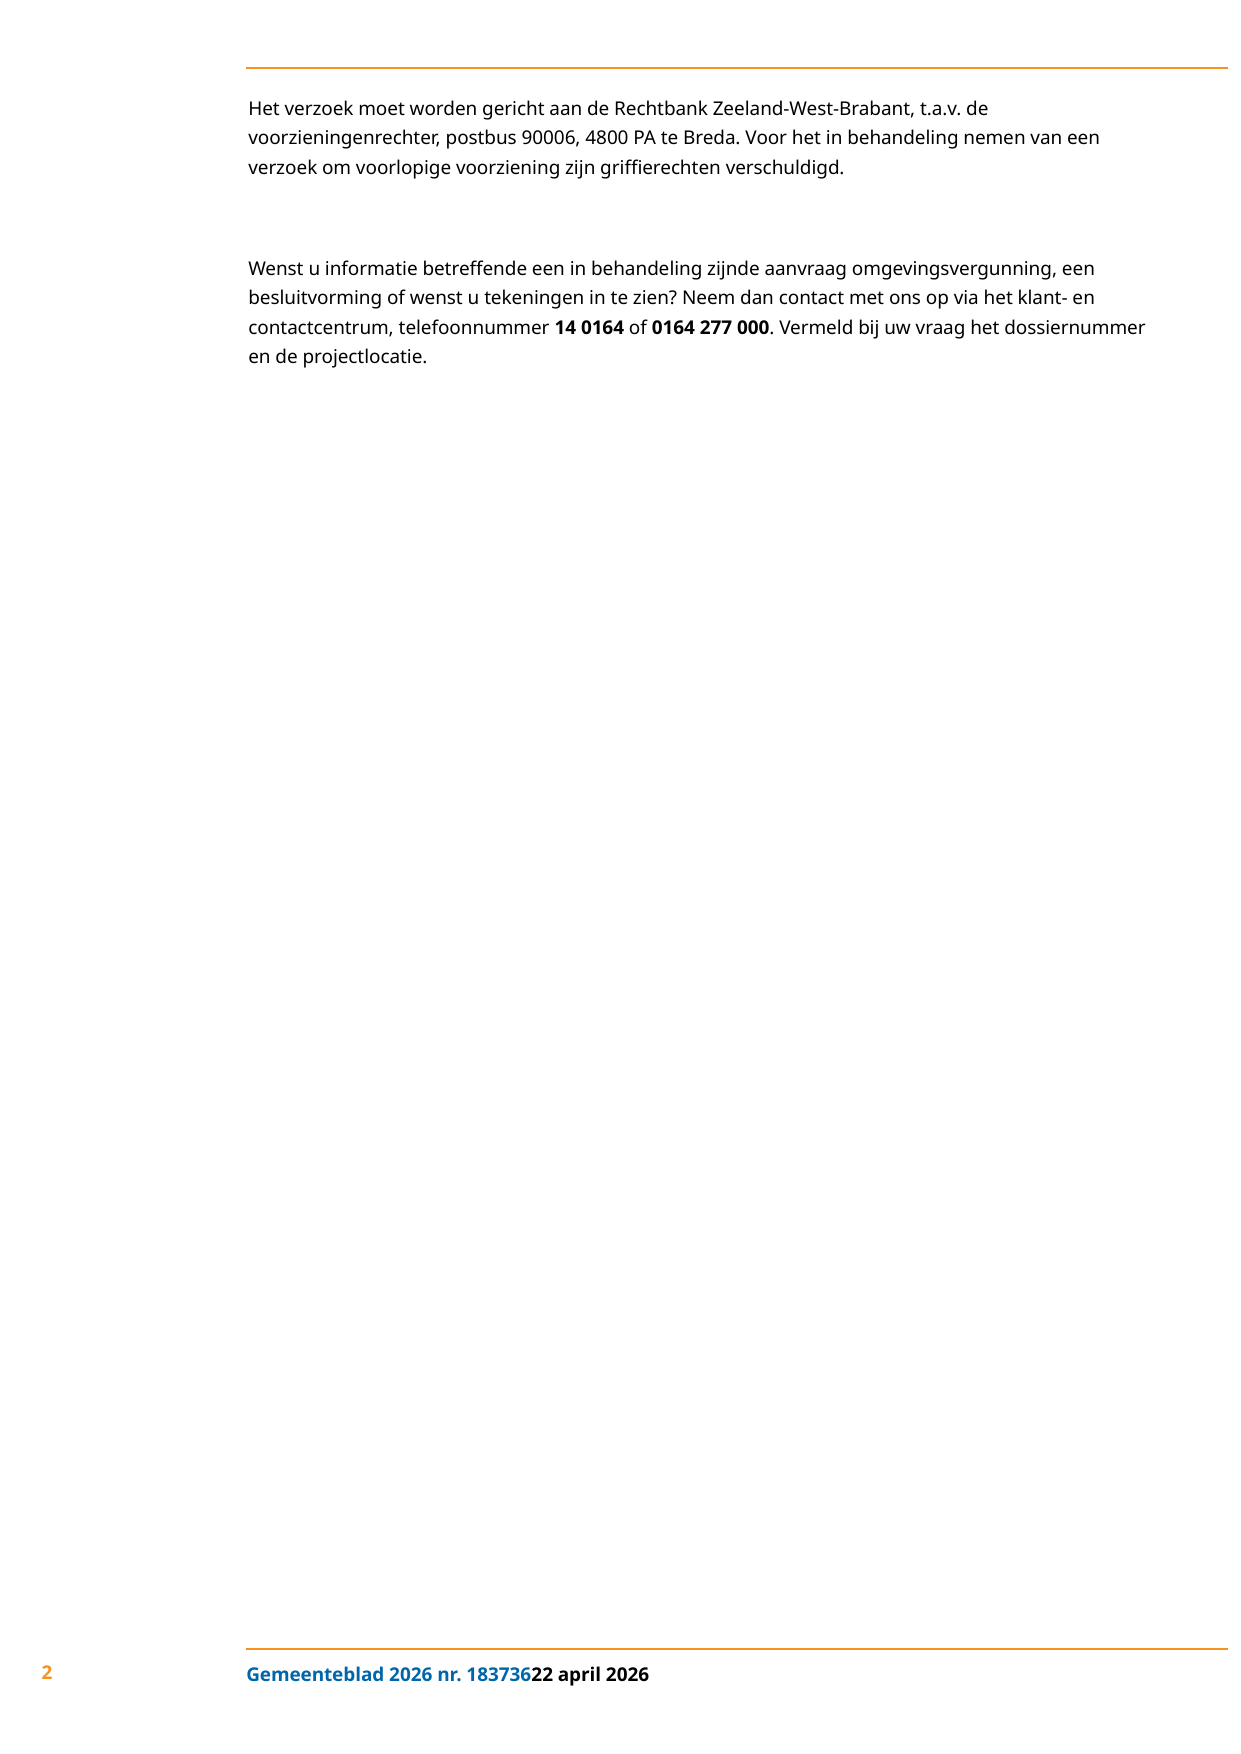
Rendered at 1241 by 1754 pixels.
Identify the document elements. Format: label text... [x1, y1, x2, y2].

text Wenst u informatie betreffende een in behandeling zijnde aanvraag omgevingsvergunning, een besluitvorming of wenst u tekeningen in te zien? Neem dan contact met ons op via het klant- en contactcentrum, telefoonnummer 14 0164 of 0164 277 000. Vermeld bij uw vraag het dossiernummer en de projectlocatie. [248, 255, 1152, 369]
picture [41, 47, 231, 172]
text Het verzoek moet worden gericht aan de Rechtbank Zeeland-West-Brabant, t.a.v. de voorzieningenrechter, postbus 90006, 4800 PA te Breda. Voor het in behandeling nemen van een verzoek om voorlopige voorziening zijn griffierechten verschuldigd. [248, 95, 1152, 180]
